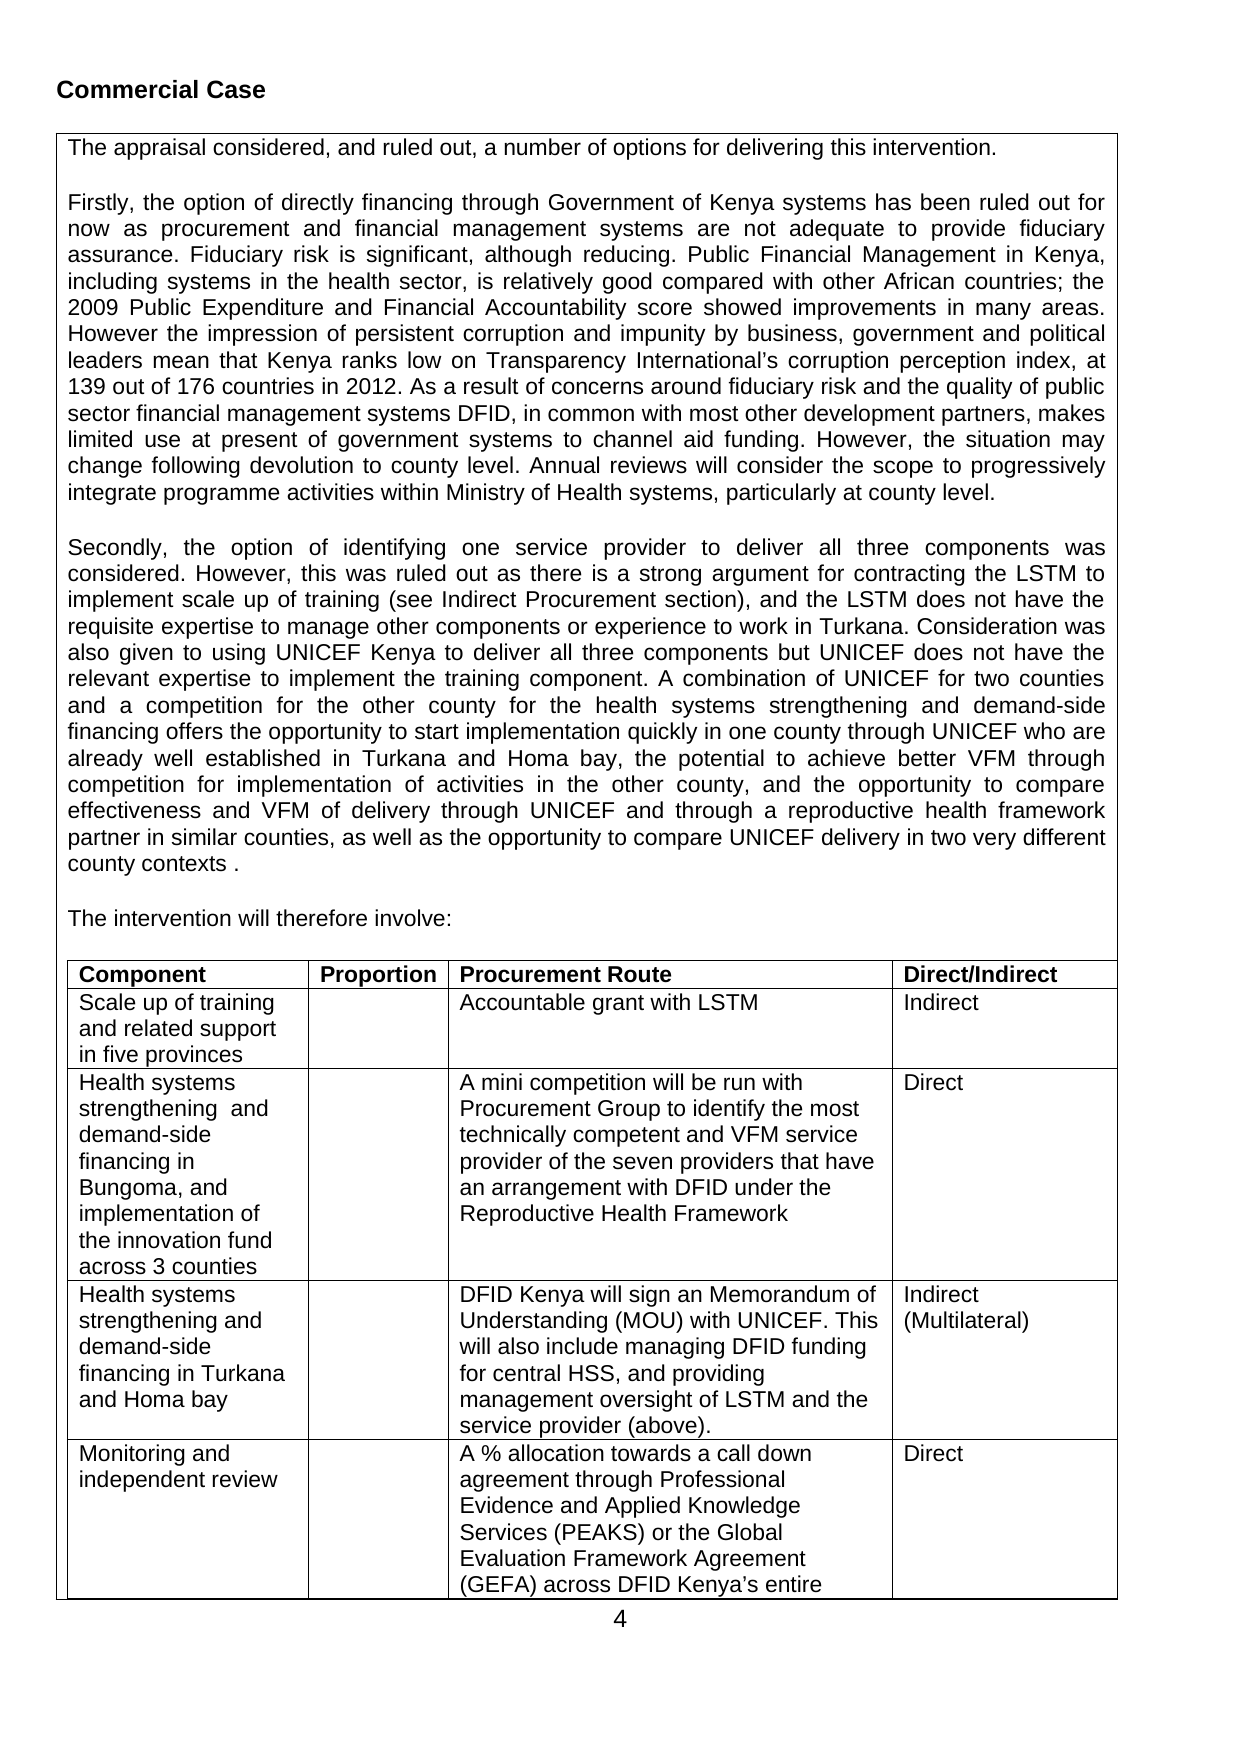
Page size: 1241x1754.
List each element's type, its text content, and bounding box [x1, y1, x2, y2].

table_header Direct/Indirect [893, 961, 1117, 987]
table_cell DFID Kenya will sign an Memorandum of Understanding (MOU) with UNICEF. This will also include managing DFID funding for central HSS, and providing management oversight of LSTM and the service provider (above). [449, 1281, 892, 1439]
table_header Component [68, 961, 308, 987]
table_cell Health systems strengthening and demand-side financing in Turkana and Homa bay [68, 1281, 308, 1439]
table_cell [309, 1069, 448, 1279]
table_header The appraisal considered, and ruled out, a number of options for delivering this intervention. Firstly, the option of directly financing through Government of Kenya systems has been ruled out for now as procurement and financial management systems are not adequate to provide fiduciary assurance. Fiduciary risk is significant, although reducing. Public Financial Management in Kenya, including systems in the health sector, is relatively good compared with other African countries; the 2009 Public Expenditure and Financial Accountability score showed improvements in many areas. However the impression of persistent corruption and impunity by business, government and political leaders mean that Kenya ranks low on Transparency International’s corruption perception index, at 139 out of 176 countries in 2012. As a result of concerns around fiduciary risk and the quality of public sector financial management systems DFID, in common with most other development partners, makes limited use at present of government systems to channel aid funding. However, the situation may change following devolution to county level. Annual reviews will consider the scope to progressively integrate programme activities within Ministry of Health systems, particularly at county level. Secondly, the option of identifying one service provider to deliver all three components was considered. However, this was ruled out as there is a strong argument for contracting the LSTM to implement scale up of training (see Indirect Procurement section), and the LSTM does not have the requisite expertise to manage other components or experience to work in Turkana. Consideration was also given to using UNICEF Kenya to deliver all three components but UNICEF does not have the relevant expertise to implement the training component. A combination of UNICEF for two counties and a competition for the other county for the health systems strengthening and demand-side financing offers the opportunity to start implementation quickly in one county through UNICEF who are already well established in Turkana and Homa bay, the potential to achieve better VFM through competition for implementation of activities in the other county, and the opportunity to compare effectiveness and VFM of delivery through UNICEF and through a reproductive health framework partner in similar counties, as well as the opportunity to compare UNICEF delivery in two very different county contexts . The intervention will therefore involve: [57, 134, 1117, 1599]
table_cell [309, 1440, 448, 1598]
text Commercial Case [56, 75, 1090, 104]
table_cell [309, 989, 448, 1068]
table_cell Direct [893, 1069, 1117, 1279]
table_header Procurement Route [449, 961, 892, 987]
table_cell Monitoring and independent review [68, 1440, 308, 1598]
table_cell A mini competition will be run with Procurement Group to identify the most technically competent and VFM service provider of the seven providers that have an arrangement with DFID under the Reproductive Health Framework [449, 1069, 892, 1279]
table_cell Accountable grant with LSTM [449, 989, 892, 1068]
table_cell Health systems strengthening and demand-side financing in Bungoma, and implementation of the innovation fund across 3 counties [68, 1069, 308, 1279]
table_cell Indirect [893, 989, 1117, 1068]
table_cell Indirect (Multilateral) [893, 1281, 1117, 1439]
table_header Proportion [309, 961, 448, 987]
table_cell A % allocation towards a call down agreement through Professional Evidence and Applied Knowledge Services (PEAKS) or the Global Evaluation Framework Agreement (GEFA) across DFID Kenya’s entire [449, 1440, 892, 1598]
table_cell [309, 1281, 448, 1439]
table_cell Direct [893, 1440, 1117, 1598]
table_cell Scale up of training and related support in five provinces [68, 989, 308, 1068]
